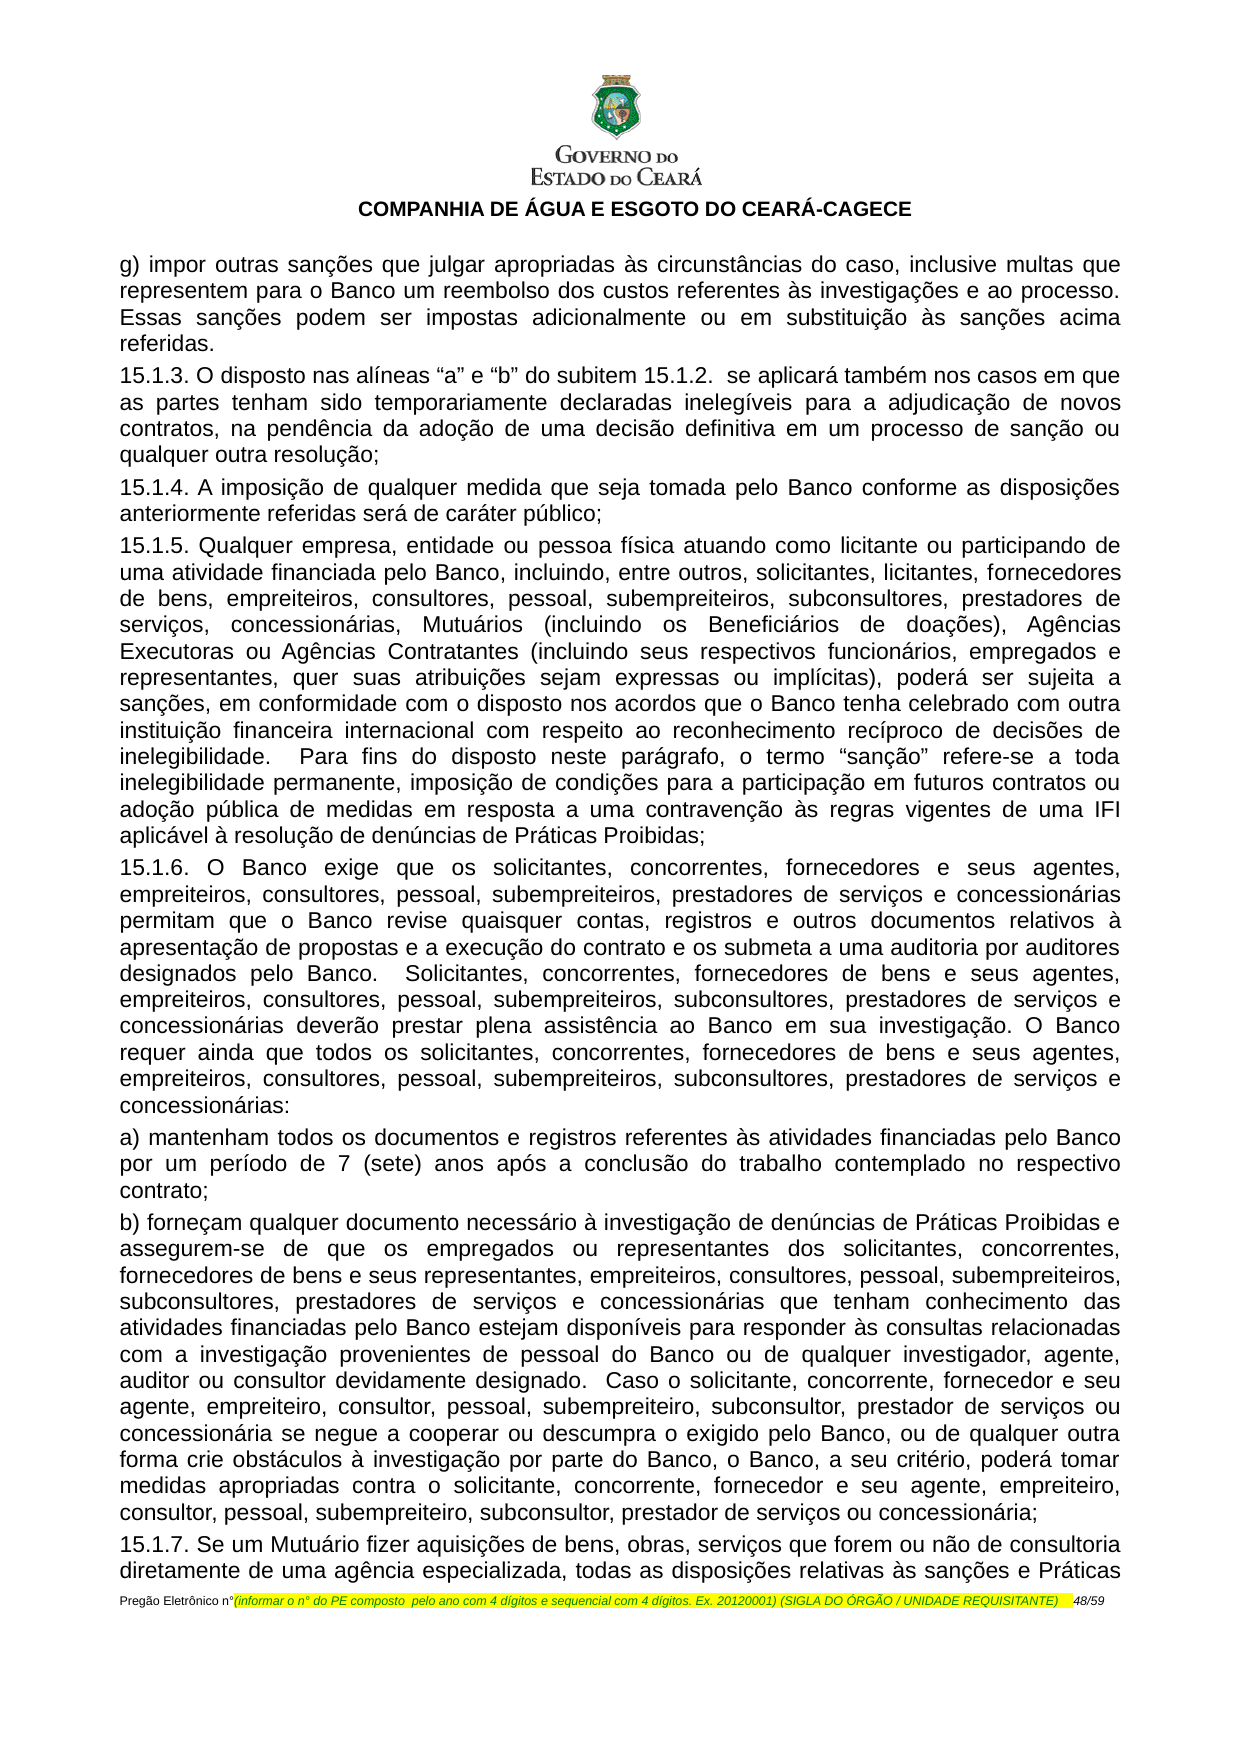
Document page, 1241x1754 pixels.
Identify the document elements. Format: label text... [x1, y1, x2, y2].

text 15.1.6. O Banco exige que os solicitantes, concorrentes, fornecedores e seus agentes, empreiteiros, consultores, pessoal, subempreiteiros, prestadores de serviços e concessionárias permitam que o Banco revise quaisquer contas, registros e outros documentos relativos à apresentação de propostas e a execução do contrato e os submeta a uma auditoria por auditores designados pelo Banco. Solicitantes, concorrentes, fornecedores de bens e seus agentes, empreiteiros, consultores, pessoal, subempreiteiros, subconsultores, prestadores de serviços e concessionárias deverão prestar plena assistência ao Banco em sua investigação. O Banco requer ainda que todos os solicitantes, concorrentes, fornecedores de bens e seus agentes, empreiteiros, consultores, pessoal, subempreiteiros, subconsultores, prestadores de serviços e concessionárias: [119, 854, 1121, 1118]
text 15.1.5. Qualquer empresa, entidade ou pessoa física atuando como licitante ou participando de uma atividade financiada pelo Banco, incluindo, entre outros, solicitantes, licitantes, fornecedores de bens, empreiteiros, consultores, pessoal, subempreiteiros, subconsultores, prestadores de serviços, concessionárias, Mutuários (incluindo os Beneficiários de doações), Agências Executoras ou Agências Contratantes (incluindo seus respectivos funcionários, empregados e representantes, quer suas atribuições sejam expressas ou implícitas), poderá ser sujeita a sanções, em conformidade com o disposto nos acordos que o Banco tenha celebrado com outra instituição financeira internacional com respeito ao reconhecimento recíproco de decisões de inelegibilidade. Para fins do disposto neste parágrafo, o termo “sanção” refere-se a toda inelegibilidade permanente, imposição de condições para a participação em futuros contratos ou adoção pública de medidas em resposta a uma contravenção às regras vigentes de uma IFI aplicável à resolução de denúncias de Práticas Proibidas; [119, 532, 1121, 848]
text b) forneçam qualquer documento necessário à investigação de denúncias de Práticas Proibidas e assegurem-se de que os empregados ou representantes dos solicitantes, concorrentes, fornecedores de bens e seus representantes, empreiteiros, consultores, pessoal, subempreiteiros, subconsultores, prestadores de serviços e concessionárias que tenham conhecimento das atividades financiadas pelo Banco estejam disponíveis para responder às consultas relacionadas com a investigação provenientes de pessoal do Banco ou de qualquer investigador, agente, auditor ou consultor devidamente designado. Caso o solicitante, concorrente, fornecedor e seu agente, empreiteiro, consultor, pessoal, subempreiteiro, subconsultor, prestador de serviços ou concessionária se negue a cooperar ou descumpra o exigido pelo Banco, ou de qualquer outra forma crie obstáculos à investigação por parte do Banco, o Banco, a seu critério, poderá tomar medidas apropriadas contra o solicitante, concorrente, fornecedor e seu agente, empreiteiro, consultor, pessoal, subempreiteiro, subconsultor, prestador de serviços ou concessionária; [119, 1209, 1121, 1525]
text 15.1.4. A imposição de qualquer medida que seja tomada pelo Banco conforme as disposições anteriormente referidas será de caráter público; [119, 473, 1121, 526]
text a) mantenham todos os documentos e registros referentes às atividades financiadas pelo Banco por um período de 7 (sete) anos após a conclusão do trabalho contemplado no respectivo contrato; [119, 1124, 1121, 1203]
text 15.1.3. O disposto nas alíneas “a” e “b” do subitem 15.1.2. se aplicará também nos casos em que as partes tenham sido temporariamente declaradas inelegíveis para a adjudicação de novos contratos, na pendência da adoção de uma decisão definitiva em um processo de sanção ou qualquer outra resolução; [119, 362, 1121, 468]
text 15.1.7. Se um Mutuário fizer aquisições de bens, obras, serviços que forem ou não de consultoria diretamente de uma agência especializada, todas as disposições relativas às sanções e Práticas [119, 1531, 1121, 1584]
text g) impor outras sanções que julgar apropriadas às circunstâncias do caso, inclusive multas que representem para o Banco um reembolso dos custos referentes às investigações e ao processo. Essas sanções podem ser impostas adicionalmente ou em substituição às sanções acima referidas. [119, 251, 1121, 356]
